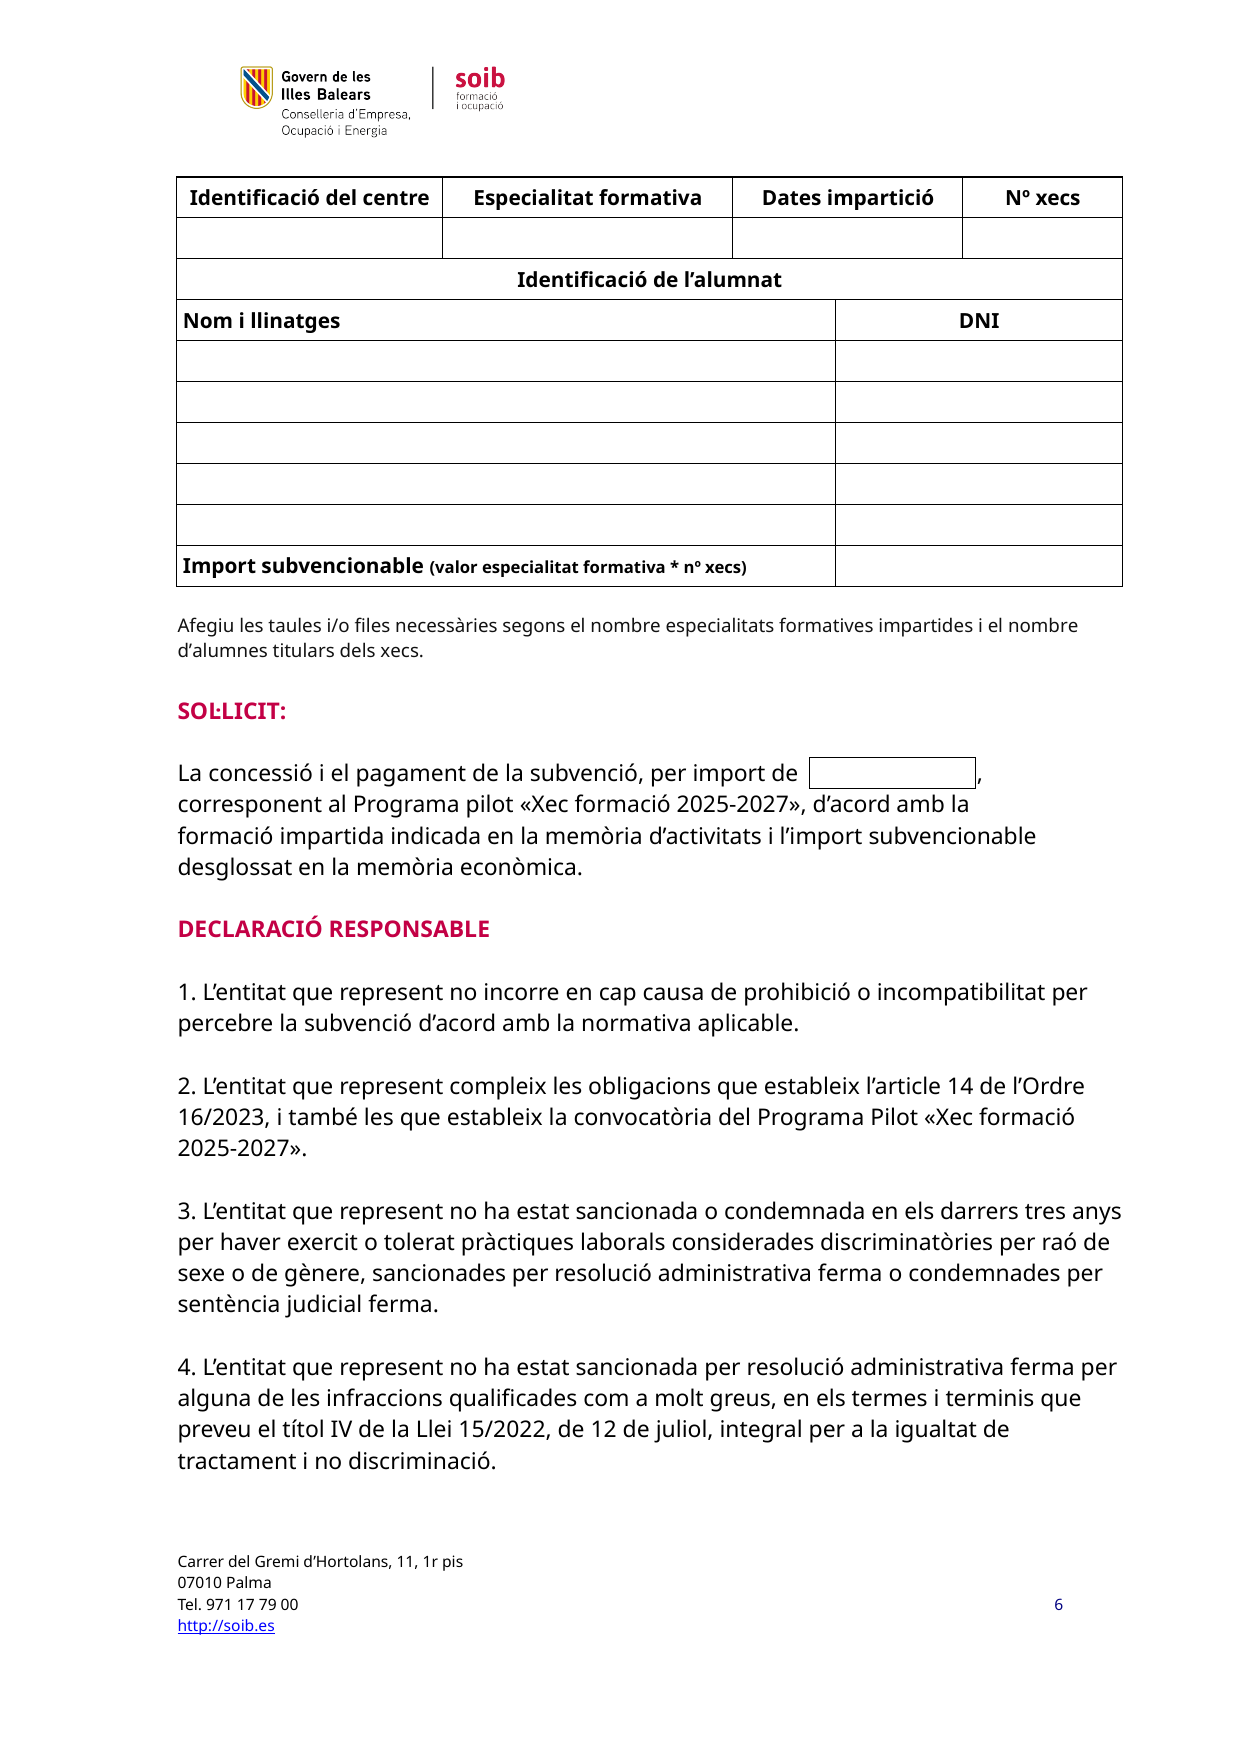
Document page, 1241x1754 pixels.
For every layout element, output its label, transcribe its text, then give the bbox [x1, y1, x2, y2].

table_cell [177, 218, 442, 258]
table_header Especialitat formativa [443, 178, 732, 217]
table_cell [177, 382, 835, 422]
text La concessió i el pagament de la subvenció, per import de , corresponent al Programa pilot «Xec formació 2025-2027», d’acord amb la formació impartida indicada en la memòria d’activitats i l’import subvencionable desglossat en la memòria econòmica. [177, 757, 1057, 882]
text Afegiu les taules i/o files necessàries segons el nombre especialitats formatives impartides i el nombre d’alumnes titulars dels xecs. [177, 612, 1122, 663]
table_cell [836, 341, 1122, 381]
table_cell [963, 218, 1122, 258]
table_cell [836, 546, 1122, 586]
table_cell [836, 464, 1122, 504]
table_cell Import subvencionable (valor especialitat formativa * nº xecs) [177, 546, 835, 586]
text DECLARACIÓ RESPONSABLE [177, 913, 1122, 944]
table_header Nº xecs [963, 178, 1122, 217]
picture [215, 42, 529, 162]
table_cell [177, 423, 835, 463]
table_cell [177, 341, 835, 381]
table_cell Identificació de l’alumnat [177, 259, 1122, 299]
table_cell DNI [836, 300, 1122, 340]
table_cell [177, 464, 835, 504]
table_cell Nom i llinatges [177, 300, 835, 340]
table_cell [836, 382, 1122, 422]
text 1. L’entitat que represent no incorre en cap causa de prohibició o incompatibilitat per percebre la subvenció d’acord amb la normativa aplicable. [177, 976, 1122, 1038]
text 2. L’entitat que represent compleix les obligacions que estableix l’article 14 de l’Ordre 16/2023, i també les que estableix la convocatòria del Programa Pilot «Xec formació 2025-2027». [177, 1069, 1122, 1163]
text SOL·LICIT: [177, 694, 1122, 726]
table_cell [836, 423, 1122, 463]
table_cell [443, 218, 732, 258]
table_cell [177, 505, 835, 545]
table_header Identificació del centre [177, 178, 442, 217]
text 3. L’entitat que represent no ha estat sancionada o condemnada en els darrers tres anys per haver exercit o tolerat pràctiques laborals considerades discriminatòries per raó de sexe o de gènere, sancionades per resolució administrativa ferma o condemnades per sentència judicial ferma. [177, 1194, 1122, 1319]
text 4. L’entitat que represent no ha estat sancionada per resolució administrativa ferma per alguna de les infraccions qualificades com a molt greus, en els termes i terminis que preveu el títol IV de la Llei 15/2022, de 12 de juliol, integral per a la igualtat de tractament i no discriminació. [177, 1351, 1122, 1476]
table_cell [836, 505, 1122, 545]
table_cell [733, 218, 962, 258]
table_header Dates impartició [733, 178, 962, 217]
